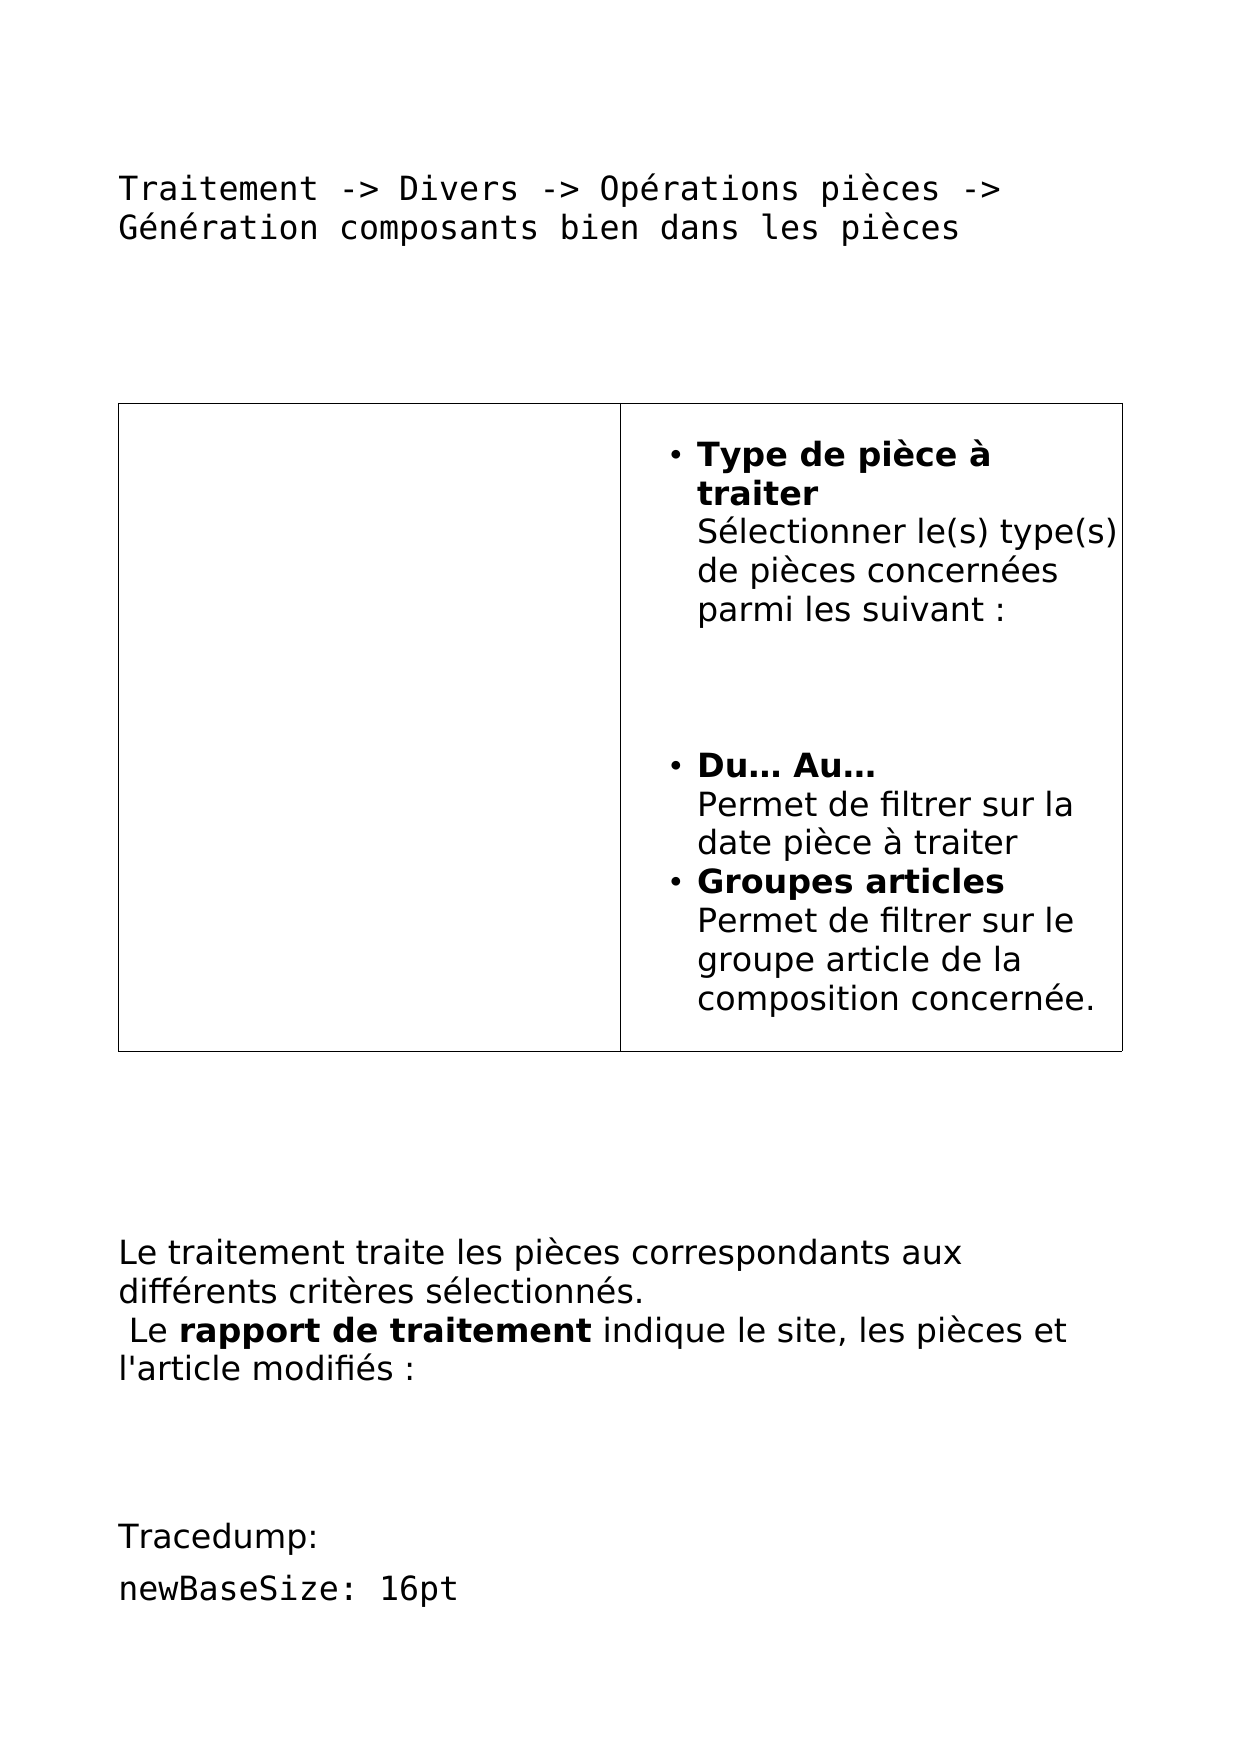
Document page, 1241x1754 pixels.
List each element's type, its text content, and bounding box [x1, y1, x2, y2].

text Le traitement traite les pièces correspondants aux différents critères sélectionnés. Le rapport de traitement indique le site, les pièces et l'article modifiés : [118, 1233, 1122, 1466]
text newBaseSize: 16pt [118, 1569, 1122, 1608]
text Tracedump: [118, 1479, 1122, 1557]
table_header [119, 404, 620, 1051]
table_header Type de pièce à traiter Sélectionner le(s) type(s) de pièces concernées parmi les suivant : Du… Au… Permet de filtrer sur la date pièce à traiter Groupes articles Permet de filtrer sur le groupe article de la composition concernée. [621, 404, 1122, 1051]
text Traitement -> Divers -> Opérations pièces -> Génération composants bien dans les pièces [118, 169, 1122, 247]
